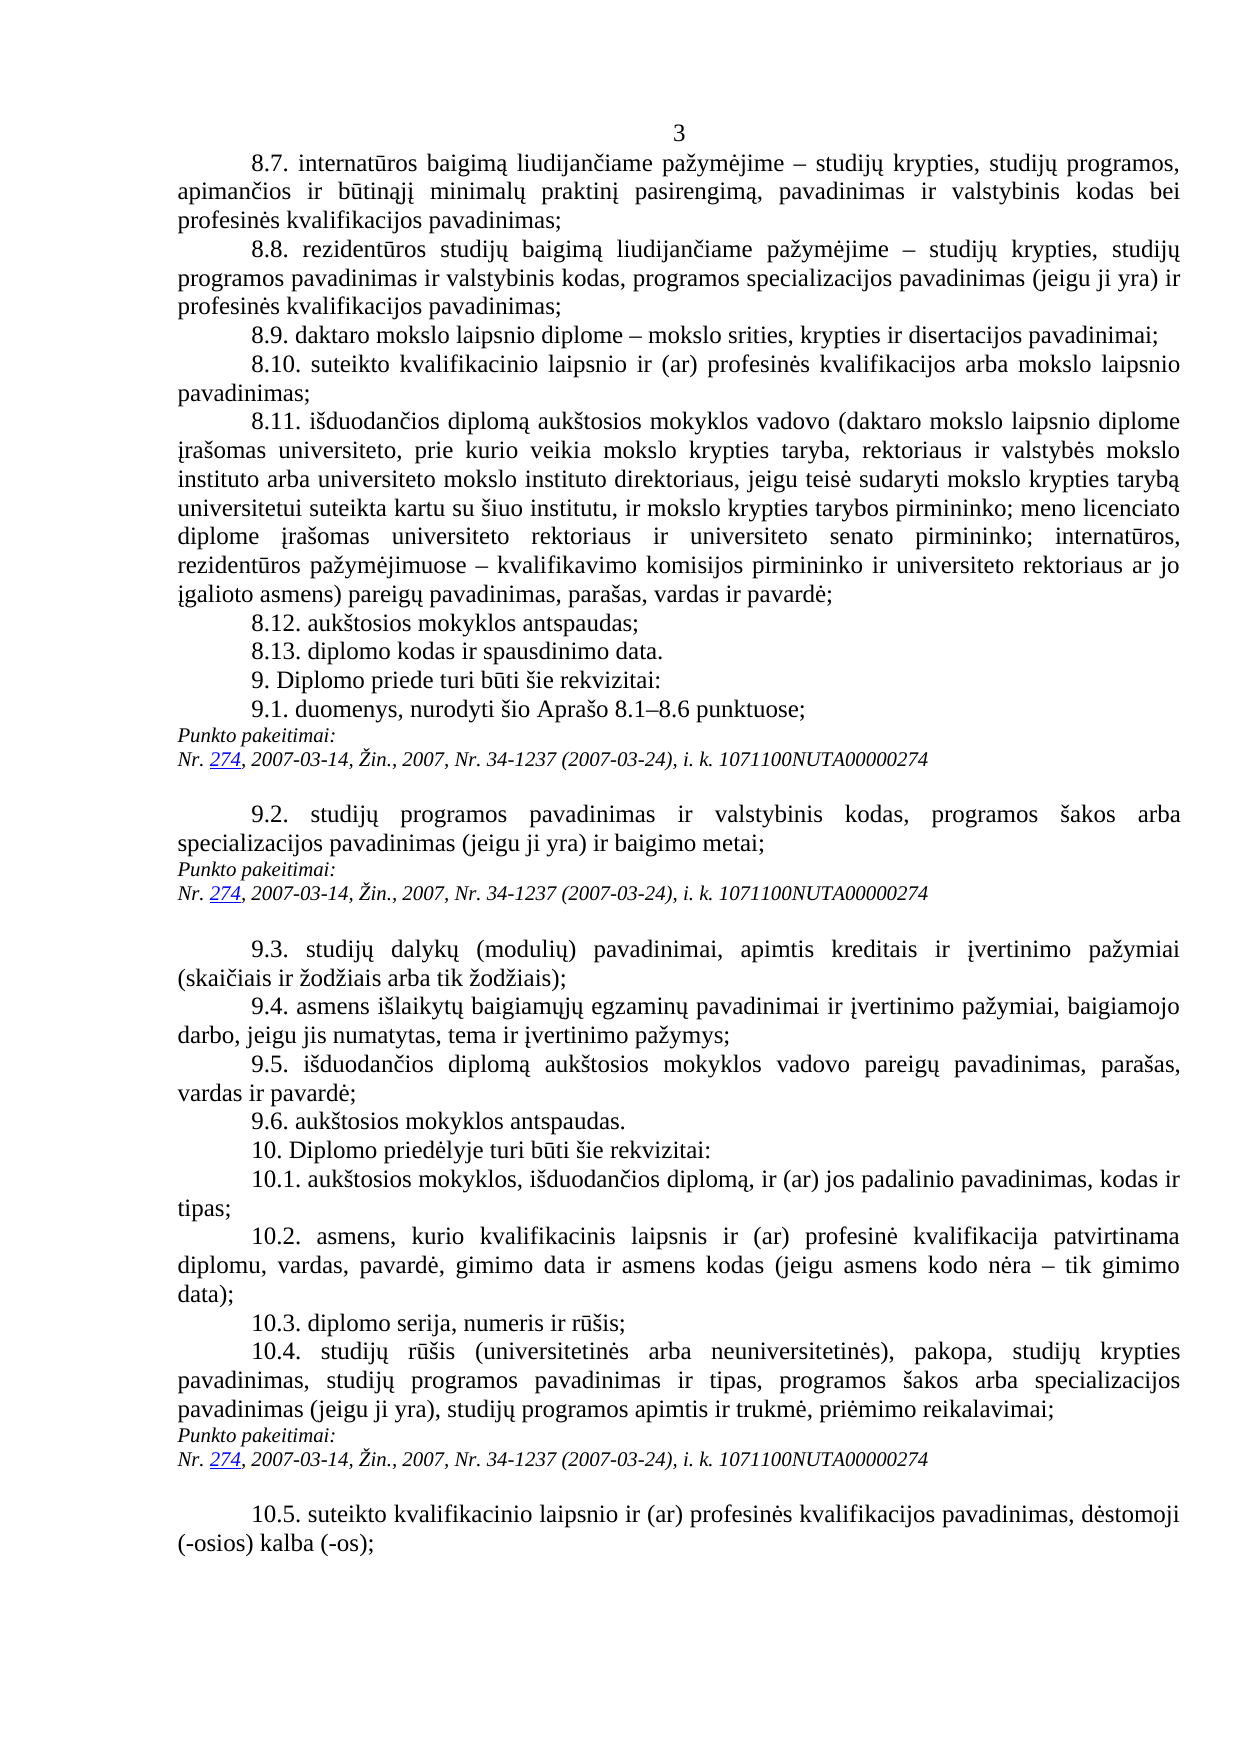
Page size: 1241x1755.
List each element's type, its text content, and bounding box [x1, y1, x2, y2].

text Nr. 274, 2007-03-14, Žin., 2007, Nr. 34-1237 (2007-03-24), i. k. 1071100NUTA00000274 [177, 747, 1181, 771]
text Punkto pakeitimai: [177, 723, 1181, 747]
text Nr. 274, 2007-03-14, Žin., 2007, Nr. 34-1237 (2007-03-24), i. k. 1071100NUTA00000274 [177, 1447, 1181, 1471]
text 8.12. aukštosios mokyklos antspaudas; [177, 608, 1181, 636]
text Punkto pakeitimai: [177, 857, 1181, 881]
text 8.7. internatūros baigimą liudijančiame pažymėjime – studijų krypties, studijų programos, apimančios ir būtinąjį minimalų praktinį pasirengimą, pavadinimas ir valstybinis kodas bei profesinės kvalifikacijos pavadinimas; [177, 148, 1181, 234]
text 10.4. studijų rūšis (universitetinės arba neuniversitetinės), pakopa, studijų krypties pavadinimas, studijų programos pavadinimas ir tipas, programos šakos arba specializacijos pavadinimas (jeigu ji yra), studijų programos apimtis ir trukmė, priėmimo reikalavimai; [177, 1336, 1181, 1423]
text 10.2. asmens, kurio kvalifikacinis laipsnis ir (ar) profesinė kvalifikacija patvirtinama diplomu, vardas, pavardė, gimimo data ir asmens kodas (jeigu asmens kodo nėra – tik gimimo data); [177, 1221, 1181, 1308]
text 8.11. išduodančios diplomą aukštosios mokyklos vadovo (daktaro mokslo laipsnio diplome įrašomas universiteto, prie kurio veikia mokslo krypties taryba, rektoriaus ir valstybės mokslo instituto arba universiteto mokslo instituto direktoriaus, jeigu teisė sudaryti mokslo krypties tarybą universitetui suteikta kartu su šiuo institutu, ir mokslo krypties tarybos pirmininko; meno licenciato diplome įrašomas universiteto rektoriaus ir universiteto senato pirmininko; internatūros, rezidentūros pažymėjimuose – kvalifikavimo komisijos pirmininko ir universiteto rektoriaus ar jo įgalioto asmens) pareigų pavadinimas, parašas, vardas ir pavardė; [177, 406, 1181, 608]
text 8.10. suteikto kvalifikacinio laipsnio ir (ar) profesinės kvalifikacijos arba mokslo laipsnio pavadinimas; [177, 349, 1181, 406]
text 9.3. studijų dalykų (modulių) pavadinimai, apimtis kreditais ir įvertinimo pažymiai (skaičiais ir žodžiais arba tik žodžiais); [177, 934, 1181, 991]
text 9. Diplomo priede turi būti šie rekvizitai: [177, 665, 1181, 694]
text 8.8. rezidentūros studijų baigimą liudijančiame pažymėjime – studijų krypties, studijų programos pavadinimas ir valstybinis kodas, programos specializacijos pavadinimas (jeigu ji yra) ir profesinės kvalifikacijos pavadinimas; [177, 234, 1181, 320]
text 10.5. suteikto kvalifikacinio laipsnio ir (ar) profesinės kvalifikacijos pavadinimas, dėstomoji (-osios) kalba (-os); [177, 1499, 1181, 1557]
text Nr. 274, 2007-03-14, Žin., 2007, Nr. 34-1237 (2007-03-24), i. k. 1071100NUTA00000274 [177, 881, 1181, 905]
text 10. Diplomo priedėlyje turi būti šie rekvizitai: [177, 1135, 1181, 1164]
text 9.5. išduodančios diplomą aukštosios mokyklos vadovo pareigų pavadinimas, parašas, vardas ir pavardė; [177, 1049, 1181, 1106]
text 10.1. aukštosios mokyklos, išduodančios diplomą, ir (ar) jos padalinio pavadinimas, kodas ir tipas; [177, 1164, 1181, 1221]
text Punkto pakeitimai: [177, 1423, 1181, 1447]
text 9.6. aukštosios mokyklos antspaudas. [177, 1106, 1181, 1135]
text 8.13. diplomo kodas ir spausdinimo data. [177, 636, 1181, 665]
text 9.4. asmens išlaikytų baigiamųjų egzaminų pavadinimai ir įvertinimo pažymiai, baigiamojo darbo, jeigu jis numatytas, tema ir įvertinimo pažymys; [177, 991, 1181, 1049]
text 9.2. studijų programos pavadinimas ir valstybinis kodas, programos šakos arba specializacijos pavadinimas (jeigu ji yra) ir baigimo metai; [177, 799, 1181, 857]
text 9.1. duomenys, nurodyti šio Aprašo 8.1–8.6 punktuose; [177, 694, 1181, 723]
text 10.3. diplomo serija, numeris ir rūšis; [177, 1308, 1181, 1336]
text 8.9. daktaro mokslo laipsnio diplome – mokslo srities, krypties ir disertacijos pavadinimai; [177, 320, 1181, 349]
